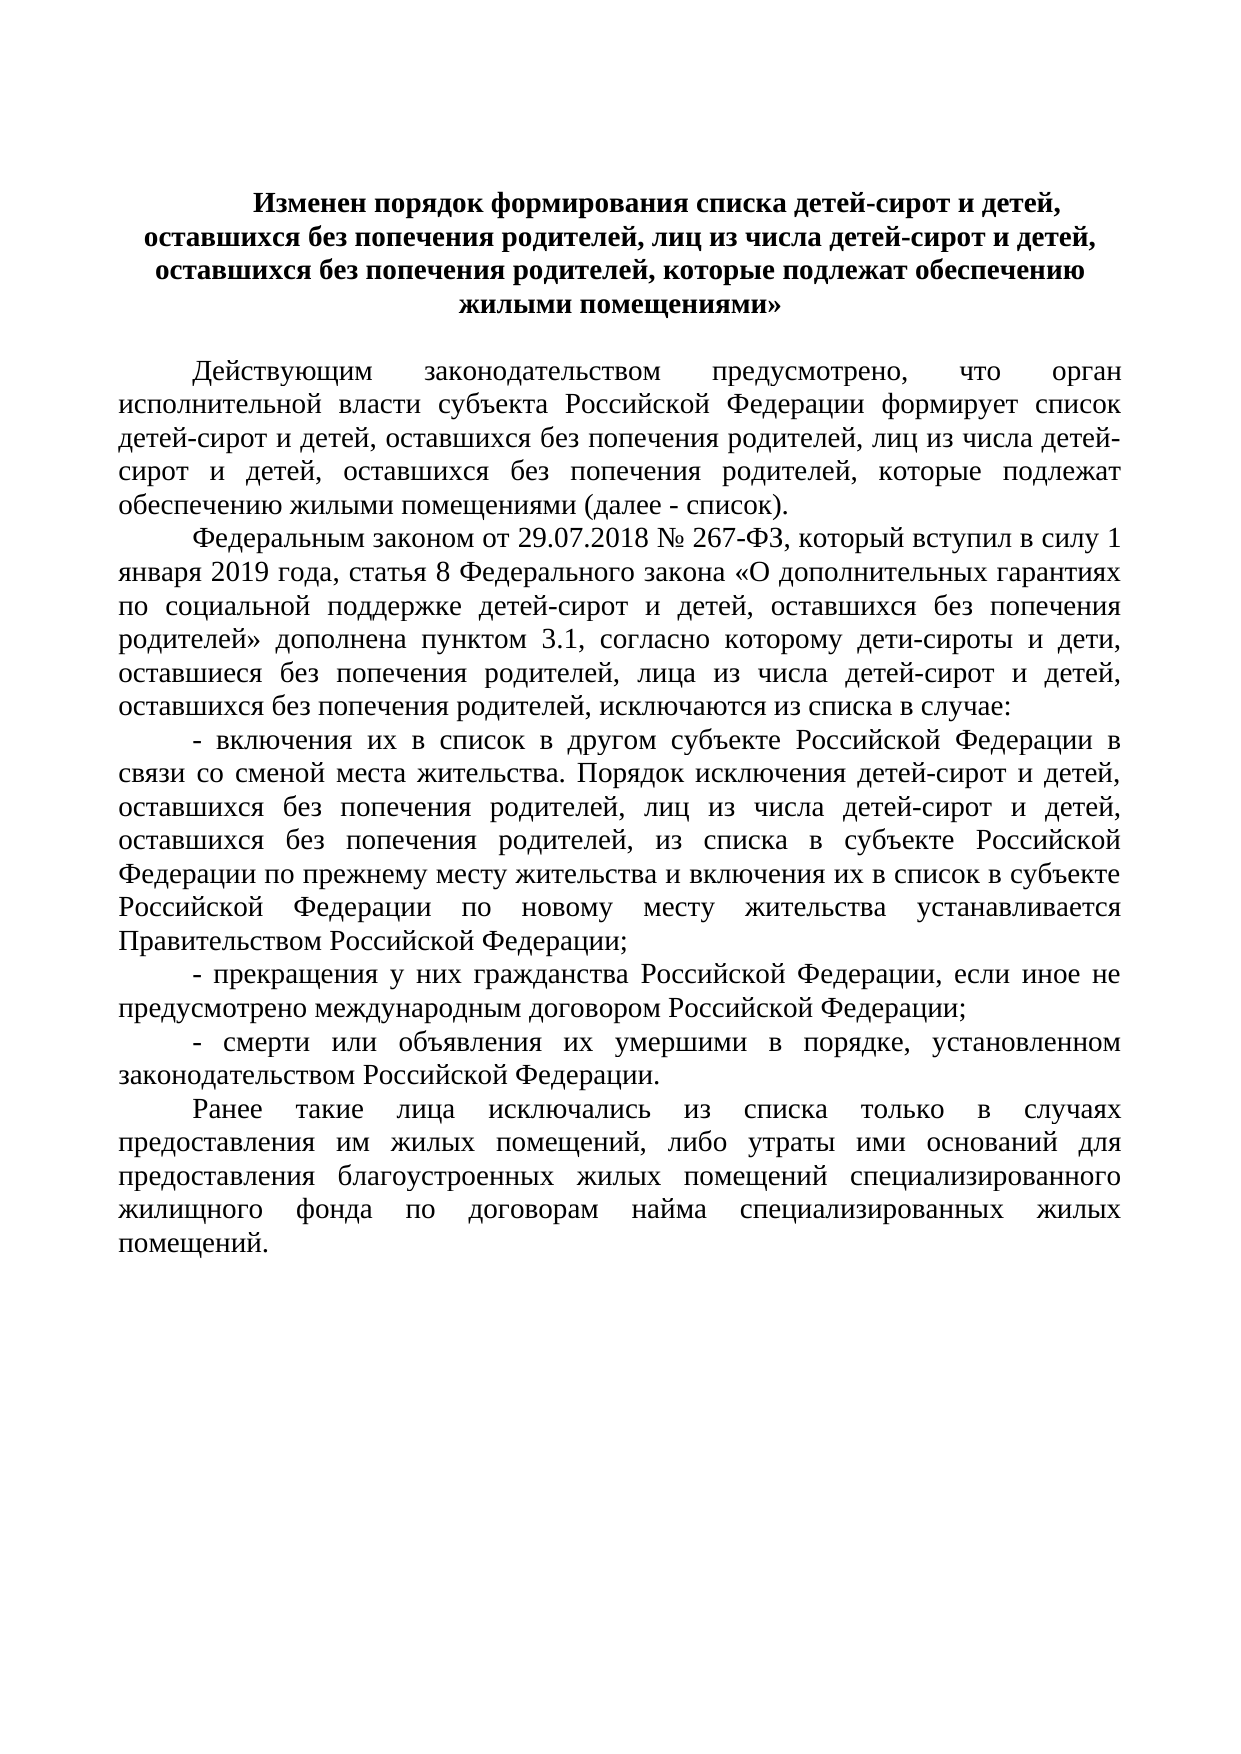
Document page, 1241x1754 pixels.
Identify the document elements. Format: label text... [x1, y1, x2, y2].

text Действующим законодательством предусмотрено, что орган исполнительной власти субъекта Российской Федерации формирует список детей-сирот и детей, оставшихся без попечения родителей, лиц из числа детей-сирот и детей, оставшихся без попечения родителей, которые подлежат обеспечению жилыми помещениями (далее - список). [118, 353, 1122, 521]
text Ранее такие лица исключались из списка только в случаях предоставления им жилых помещений, либо утраты ими оснований для предоставления благоустроенных жилых помещений специализированного жилищного фонда по договорам найма специализированных жилых помещений. [118, 1091, 1122, 1258]
text - прекращения у них гражданства Российской Федерации, если иное не предусмотрено международным договором Российской Федерации; [118, 957, 1122, 1024]
text - смерти или объявления их умершими в порядке, установленном законодательством Российской Федерации. [118, 1024, 1122, 1091]
text Федеральным законом от 29.07.2018 № 267-ФЗ, который вступил в силу 1 января 2019 года, статья 8 Федерального закона «О дополнительных гарантиях по социальной поддержке детей-сирот и детей, оставшихся без попечения родителей» дополнена пунктом 3.1, согласно которому дети-сироты и дети, оставшиеся без попечения родителей, лица из числа детей-сирот и детей, оставшихся без попечения родителей, исключаются из списка в случае: [118, 521, 1122, 722]
text Изменен порядок формирования списка детей-сирот и детей, оставшихся без попечения родителей, лиц из числа детей-сирот и детей, оставшихся без попечения родителей, которые подлежат обеспечению жилыми помещениями» [118, 185, 1122, 319]
text - включения их в список в другом субъекте Российской Федерации в связи со сменой места жительства. Порядок исключения детей-сирот и детей, оставшихся без попечения родителей, лиц из числа детей-сирот и детей, оставшихся без попечения родителей, из списка в субъекте Российской Федерации по прежнему месту жительства и включения их в список в субъекте Российской Федерации по новому месту жительства устанавливается Правительством Российской Федерации; [118, 722, 1122, 957]
